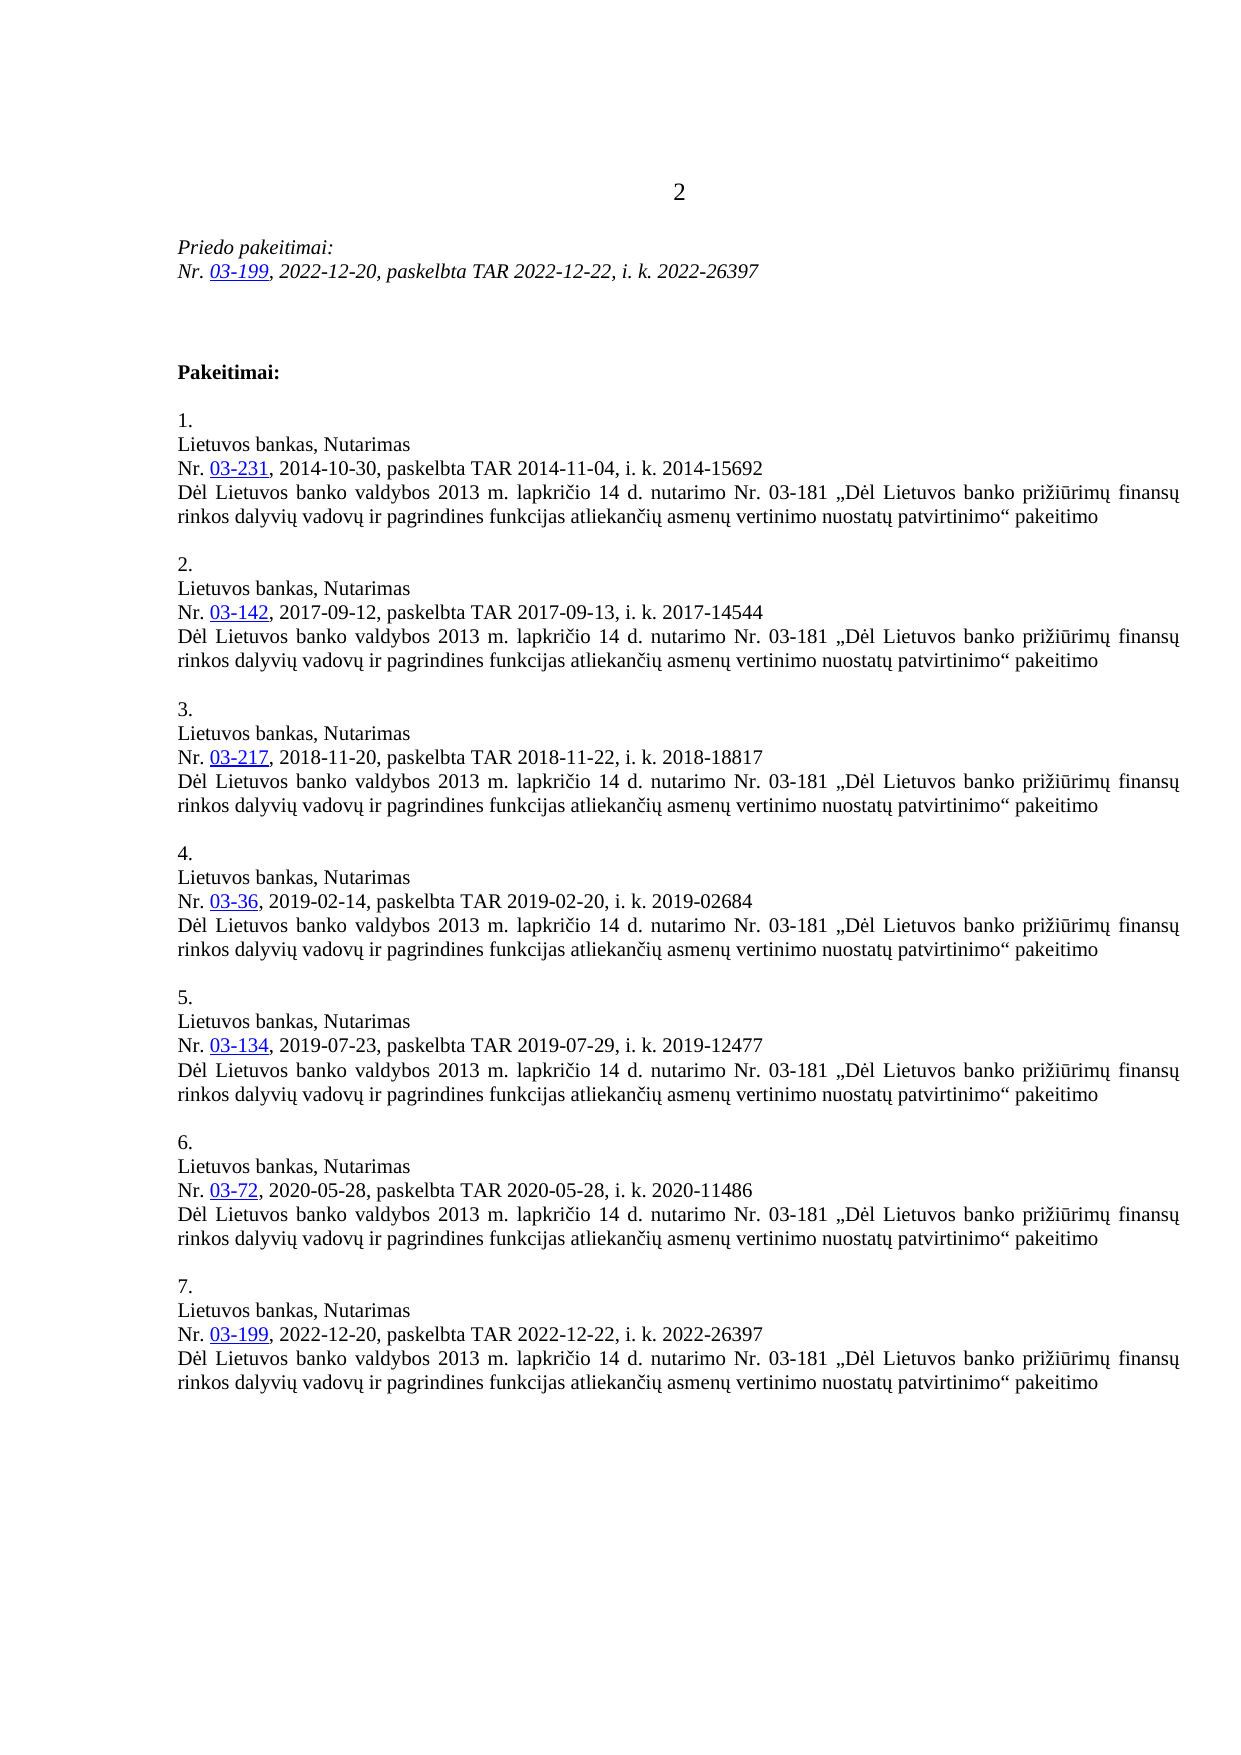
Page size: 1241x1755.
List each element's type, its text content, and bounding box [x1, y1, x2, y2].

text Dėl Lietuvos banko valdybos 2013 m. lapkričio 14 d. nutarimo Nr. 03-181 „Dėl Lietuvos banko prižiūrimų finansų rinkos dalyvių vadovų ir pagrindines funkcijas atliekančių asmenų vertinimo nuostatų patvirtinimo“ pakeitimo [177, 480, 1181, 528]
text Dėl Lietuvos banko valdybos 2013 m. lapkričio 14 d. nutarimo Nr. 03-181 „Dėl Lietuvos banko prižiūrimų finansų rinkos dalyvių vadovų ir pagrindines funkcijas atliekančių asmenų vertinimo nuostatų patvirtinimo“ pakeitimo [177, 624, 1181, 672]
text 3. [177, 697, 1181, 721]
text Dėl Lietuvos banko valdybos 2013 m. lapkričio 14 d. nutarimo Nr. 03-181 „Dėl Lietuvos banko prižiūrimų finansų rinkos dalyvių vadovų ir pagrindines funkcijas atliekančių asmenų vertinimo nuostatų patvirtinimo“ pakeitimo [177, 1346, 1181, 1394]
text Lietuvos bankas, Nutarimas [177, 1154, 1181, 1178]
text Dėl Lietuvos banko valdybos 2013 m. lapkričio 14 d. nutarimo Nr. 03-181 „Dėl Lietuvos banko prižiūrimų finansų rinkos dalyvių vadovų ir pagrindines funkcijas atliekančių asmenų vertinimo nuostatų patvirtinimo“ pakeitimo [177, 1057, 1181, 1106]
text Dėl Lietuvos banko valdybos 2013 m. lapkričio 14 d. nutarimo Nr. 03-181 „Dėl Lietuvos banko prižiūrimų finansų rinkos dalyvių vadovų ir pagrindines funkcijas atliekančių asmenų vertinimo nuostatų patvirtinimo“ pakeitimo [177, 769, 1181, 817]
text Lietuvos bankas, Nutarimas [177, 1298, 1181, 1322]
text 7. [177, 1274, 1181, 1298]
text Priedo pakeitimai: [177, 235, 1181, 259]
text Lietuvos bankas, Nutarimas [177, 1009, 1181, 1033]
text Nr. 03-142, 2017-09-12, paskelbta TAR 2017-09-13, i. k. 2017-14544 [177, 600, 1181, 624]
text 4. [177, 841, 1181, 865]
text Dėl Lietuvos banko valdybos 2013 m. lapkričio 14 d. nutarimo Nr. 03-181 „Dėl Lietuvos banko prižiūrimų finansų rinkos dalyvių vadovų ir pagrindines funkcijas atliekančių asmenų vertinimo nuostatų patvirtinimo“ pakeitimo [177, 913, 1181, 961]
text 6. [177, 1130, 1181, 1154]
text Lietuvos bankas, Nutarimas [177, 576, 1181, 600]
text Nr. 03-199, 2022-12-20, paskelbta TAR 2022-12-22, i. k. 2022-26397 [177, 1322, 1181, 1346]
text 1. [177, 408, 1181, 432]
text Nr. 03-134, 2019-07-23, paskelbta TAR 2019-07-29, i. k. 2019-12477 [177, 1033, 1181, 1057]
text Nr. 03-36, 2019-02-14, paskelbta TAR 2019-02-20, i. k. 2019-02684 [177, 889, 1181, 913]
text Dėl Lietuvos banko valdybos 2013 m. lapkričio 14 d. nutarimo Nr. 03-181 „Dėl Lietuvos banko prižiūrimų finansų rinkos dalyvių vadovų ir pagrindines funkcijas atliekančių asmenų vertinimo nuostatų patvirtinimo“ pakeitimo [177, 1202, 1181, 1250]
text Nr. 03-199, 2022-12-20, paskelbta TAR 2022-12-22, i. k. 2022-26397 [177, 259, 1181, 283]
text Nr. 03-217, 2018-11-20, paskelbta TAR 2018-11-22, i. k. 2018-18817 [177, 745, 1181, 769]
text 5. [177, 985, 1181, 1009]
text Lietuvos bankas, Nutarimas [177, 865, 1181, 889]
text Pakeitimai: [177, 360, 1181, 384]
text 2. [177, 552, 1181, 576]
text Lietuvos bankas, Nutarimas [177, 721, 1181, 745]
text Lietuvos bankas, Nutarimas [177, 432, 1181, 456]
text Nr. 03-72, 2020-05-28, paskelbta TAR 2020-05-28, i. k. 2020-11486 [177, 1178, 1181, 1202]
text Nr. 03-231, 2014-10-30, paskelbta TAR 2014-11-04, i. k. 2014-15692 [177, 456, 1181, 480]
